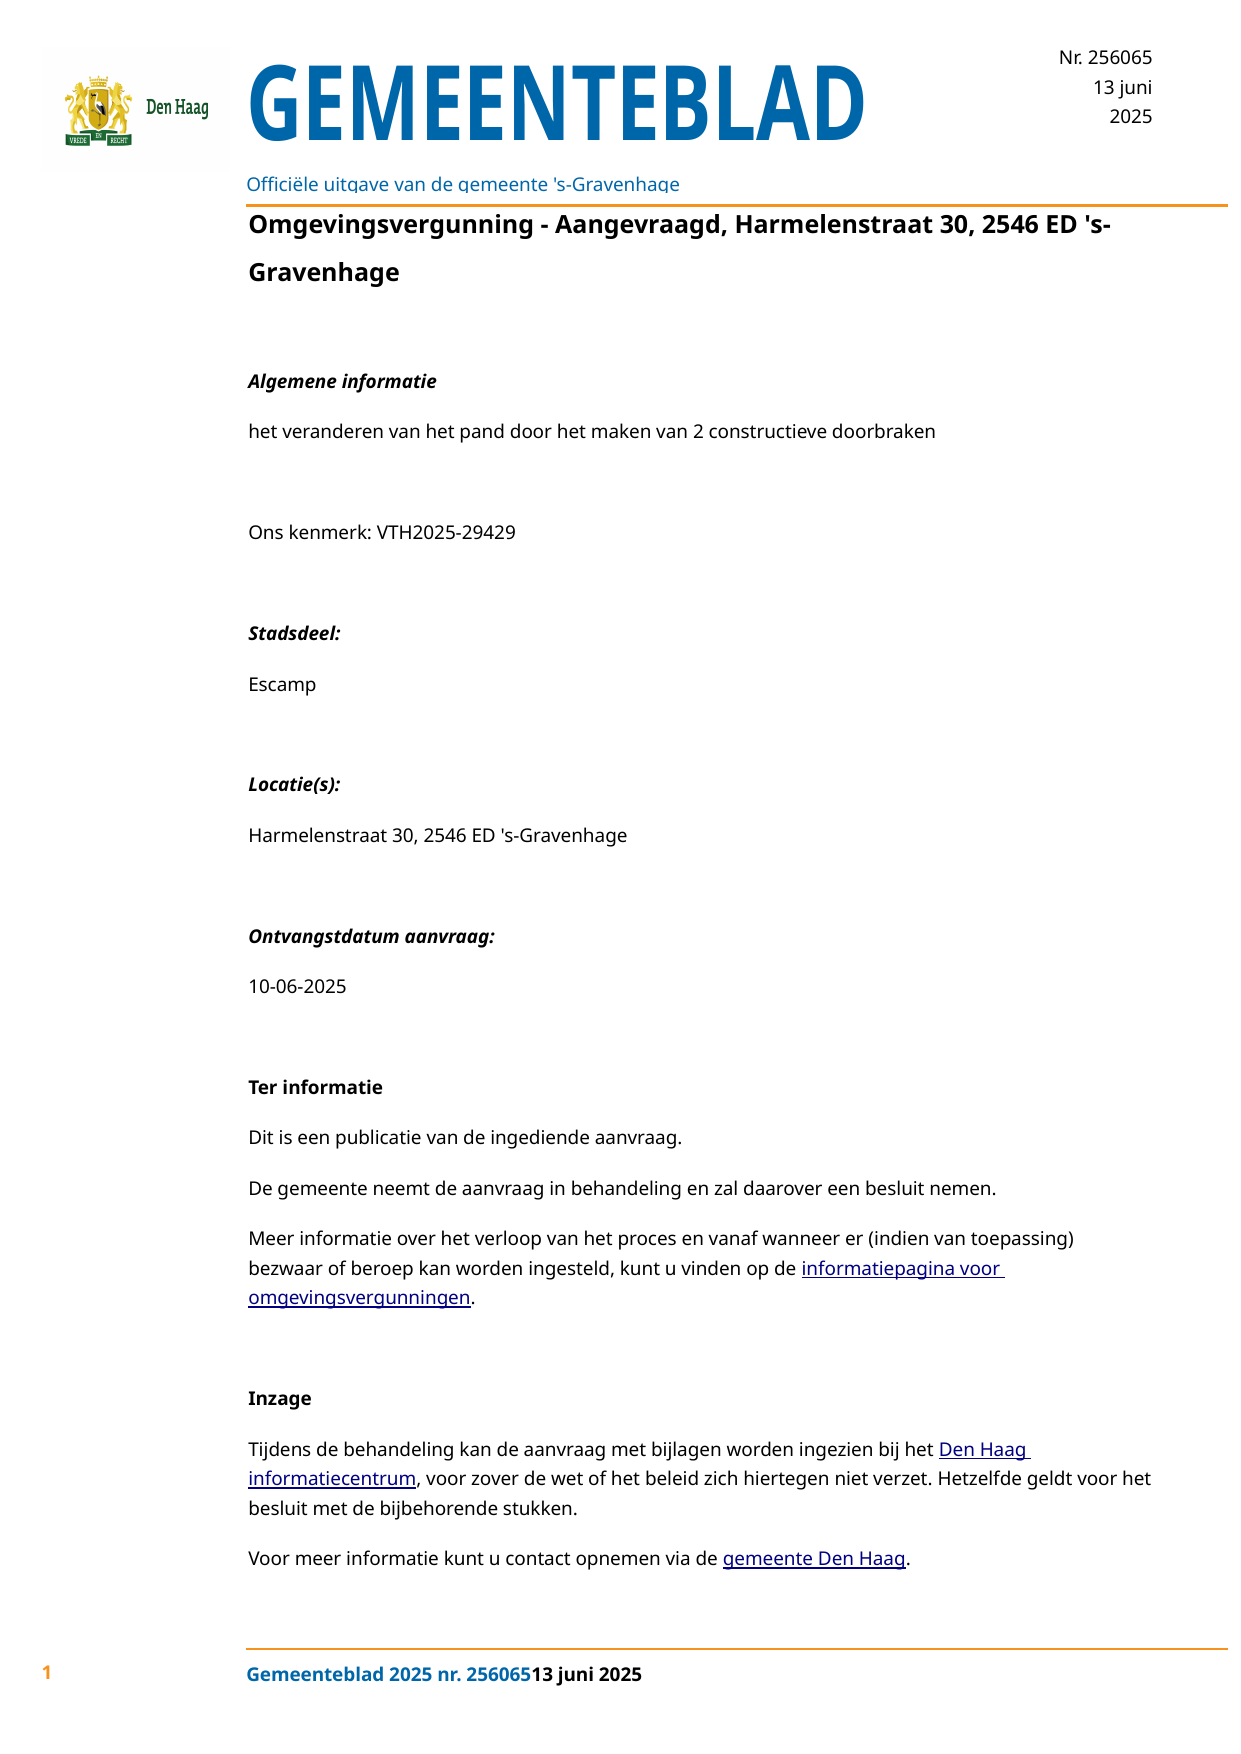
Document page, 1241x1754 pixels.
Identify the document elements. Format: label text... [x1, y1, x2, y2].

text De gemeente neemt de aanvraag in behandeling en zal daarover een besluit nemen. [248, 1175, 1152, 1201]
text Algemene informatie [248, 368, 1152, 394]
text het veranderen van het pand door het maken van 2 constructieve doorbraken [248, 419, 1152, 444]
text Escamp [248, 671, 1152, 697]
text Tijdens de behandeling kan de aanvraag met bijlagen worden ingezien bij het Den Haag informatiecentrum, voor zover de wet of het beleid zich hiertegen niet verzet. Hetzelfde geldt voor het besluit met de bijbehorende stukken. [248, 1436, 1152, 1521]
text Meer informatie over het verloop van het proces en vanaf wanneer er (indien van toepassing) bezwaar of beroep kan worden ingesteld, kunt u vinden op de informatiepagina voor omgevingsvergunningen. [248, 1225, 1152, 1310]
text Locatie(s): [248, 772, 1152, 797]
text Ter informatie [248, 1074, 1152, 1100]
text Harmelenstraat 30, 2546 ED 's-Gravenhage [248, 822, 1152, 848]
text Ons kenmerk: VTH2025-29429 [248, 519, 1152, 545]
picture [41, 47, 231, 172]
text Voor meer informatie kunt u contact opnemen via de gemeente Den Haag. [248, 1545, 1152, 1571]
text Dit is een publicatie van de ingediende aanvraag. [248, 1124, 1152, 1150]
text Inzage [248, 1385, 1152, 1411]
text 10-06-2025 [248, 973, 1152, 999]
text Stadsdeel: [248, 620, 1152, 646]
text Ontvangstdatum aanvraag: [248, 923, 1152, 949]
text Omgevingsvergunning - Aangevraagd, Harmelenstraat 30, 2546 ED 's-Gravenhage [248, 207, 1152, 288]
